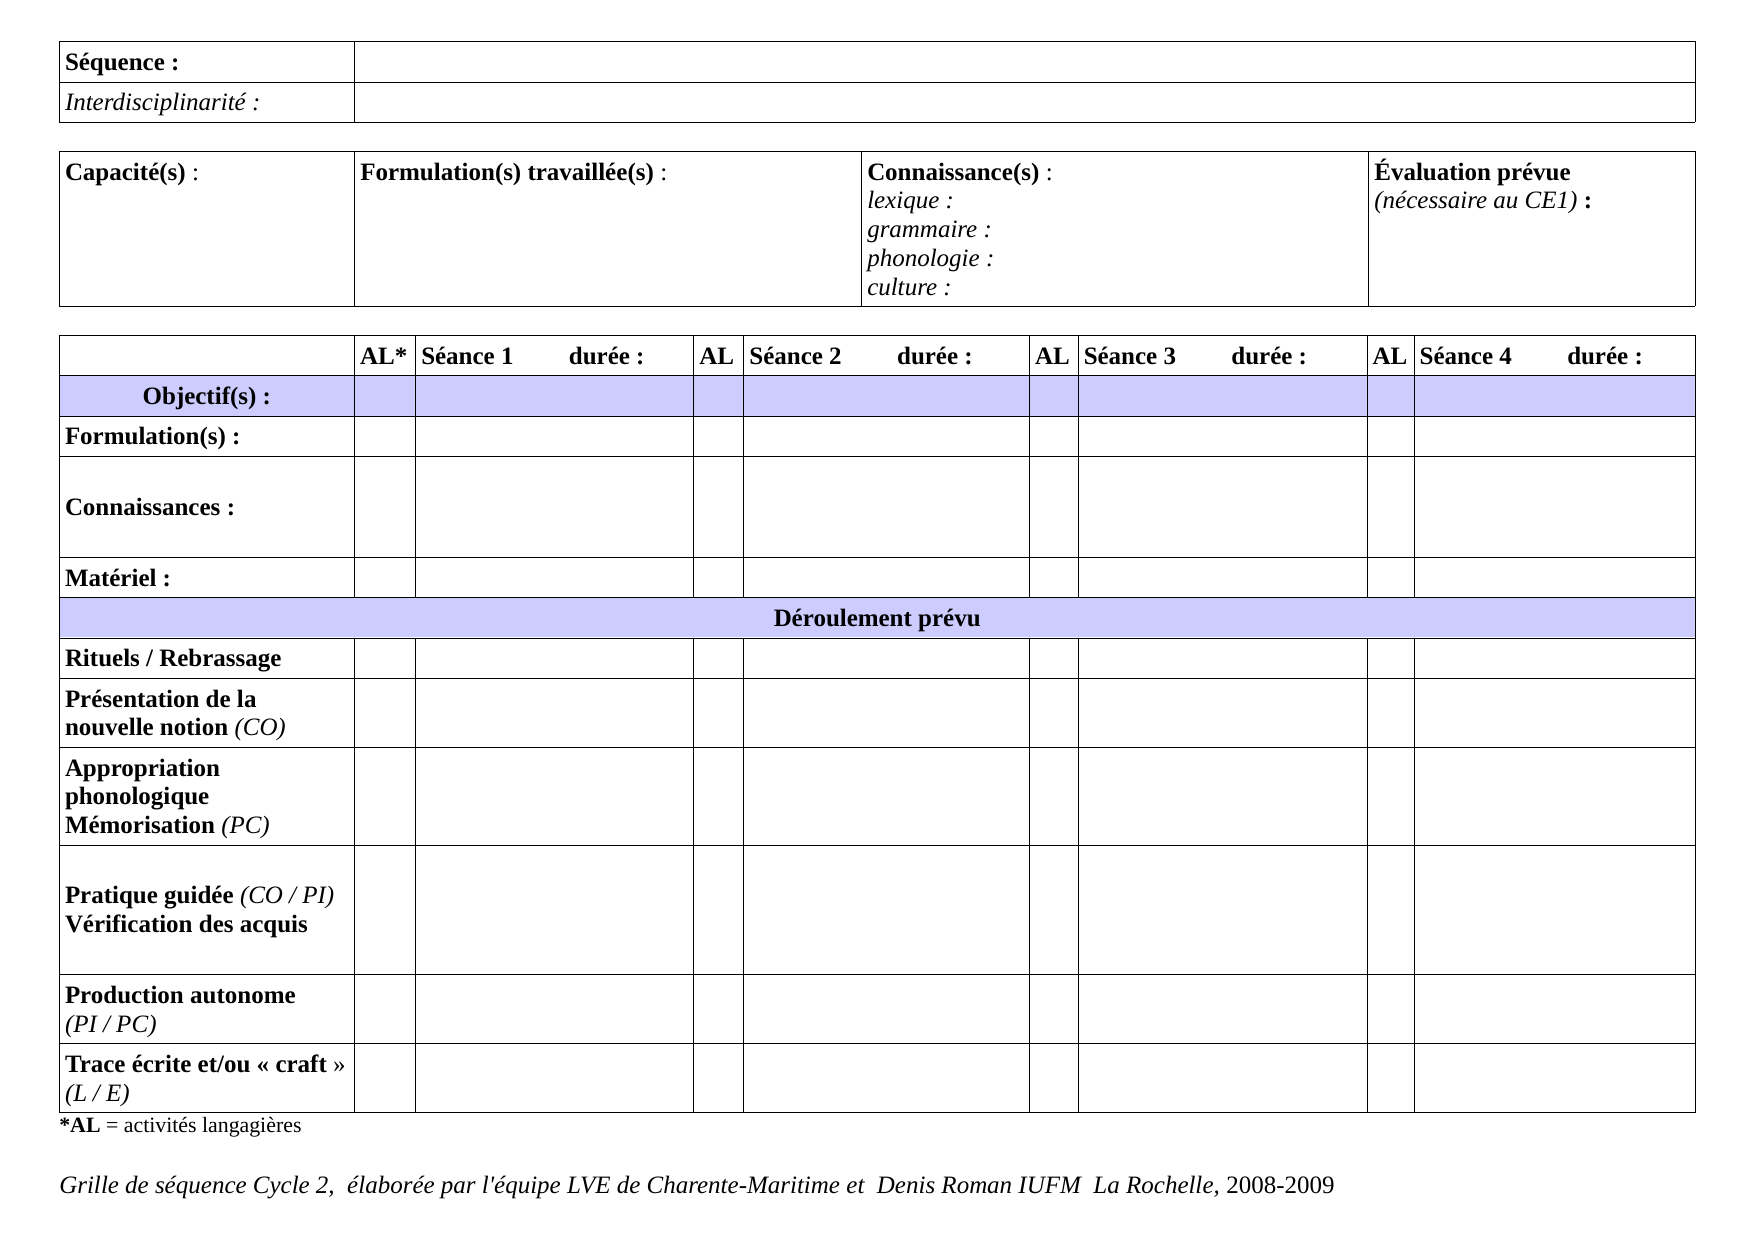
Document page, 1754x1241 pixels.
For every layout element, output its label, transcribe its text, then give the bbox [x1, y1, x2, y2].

table_cell [1415, 417, 1695, 456]
table_header Séance 3 durée : [1079, 336, 1367, 375]
table_cell [1030, 417, 1078, 456]
table_cell [694, 417, 743, 456]
table_cell [355, 679, 415, 747]
table_cell [1368, 558, 1414, 597]
table_cell [1079, 975, 1367, 1043]
table_cell [416, 1044, 693, 1112]
table_header Séance 2 durée : [744, 336, 1029, 375]
table_header Séance 4 durée : [1415, 336, 1695, 375]
table_cell [1415, 975, 1695, 1043]
table_cell [1415, 457, 1695, 557]
table_cell [1415, 376, 1695, 416]
table_cell [694, 457, 743, 557]
table_cell Appropriation phonologique Mémorisation (PC) [60, 748, 354, 845]
table_cell [416, 558, 693, 597]
table_cell [694, 558, 743, 597]
table_cell [355, 639, 415, 678]
table_cell [355, 83, 1695, 122]
table_cell [1030, 376, 1078, 416]
table_cell [744, 639, 1029, 678]
table_cell [416, 376, 693, 416]
table_cell [416, 417, 693, 456]
table_cell [355, 417, 415, 456]
table_cell [694, 748, 743, 845]
table_cell [1030, 679, 1078, 747]
table_cell [1030, 748, 1078, 845]
table_cell Déroulement prévu [60, 598, 1695, 637]
table_cell [1030, 846, 1078, 974]
table_header Formulation(s) travaillée(s) : [355, 152, 861, 306]
table_cell [1415, 846, 1695, 974]
table_cell [1030, 639, 1078, 678]
table_cell [1368, 1044, 1414, 1112]
table_cell Matériel : [60, 558, 354, 597]
table_cell [1079, 639, 1367, 678]
table_cell [416, 748, 693, 845]
table_header AL [1368, 336, 1414, 375]
table_cell [1079, 417, 1367, 456]
table_cell [694, 975, 743, 1043]
table_cell [416, 679, 693, 747]
table_cell [1079, 558, 1367, 597]
table_cell [416, 457, 693, 557]
table_cell [694, 376, 743, 416]
table_cell [1030, 457, 1078, 557]
table_cell [416, 975, 693, 1043]
table_cell [416, 639, 693, 678]
table_cell [744, 679, 1029, 747]
table_header Séquence : [60, 42, 354, 82]
table_cell Objectif(s) : [60, 376, 354, 416]
table_cell Rituels / Rebrassage [60, 639, 354, 678]
text *AL = activités langagières [59, 1113, 1695, 1137]
table_cell [1368, 846, 1414, 974]
table_cell [1030, 558, 1078, 597]
table_cell [744, 846, 1029, 974]
table_cell [744, 1044, 1029, 1112]
table_header Évaluation prévue (nécessaire au CE1) : [1369, 152, 1695, 306]
table_cell [355, 457, 415, 557]
table_cell [694, 1044, 743, 1112]
table_cell [1079, 376, 1367, 416]
table_cell [355, 558, 415, 597]
table_cell Pratique guidée (CO / PI) Vérification des acquis [60, 846, 354, 974]
table_cell [1368, 417, 1414, 456]
table_cell [1368, 457, 1414, 557]
table_cell [694, 679, 743, 747]
table_cell [744, 748, 1029, 845]
table_cell [694, 639, 743, 678]
table_cell [1368, 748, 1414, 845]
table_cell [744, 376, 1029, 416]
table_cell [1079, 679, 1367, 747]
table_cell [1415, 748, 1695, 845]
table_cell [1368, 679, 1414, 747]
table_cell Connaissances : [60, 457, 354, 557]
table_cell [1079, 1044, 1367, 1112]
table_cell [1415, 679, 1695, 747]
table_cell [1368, 639, 1414, 678]
table_cell [1368, 376, 1414, 416]
table_cell [744, 417, 1029, 456]
table_cell Formulation(s) : [60, 417, 354, 456]
table_cell Production autonome (PI / PC) [60, 975, 354, 1043]
table_header AL [1030, 336, 1078, 375]
table_cell [355, 975, 415, 1043]
table_cell Présentation de la nouvelle notion (CO) [60, 679, 354, 747]
table_cell [416, 846, 693, 974]
table_header Connaissance(s) : lexique : grammaire : phonologie : culture : [862, 152, 1368, 306]
table_cell [1415, 1044, 1695, 1112]
table_cell Trace écrite et/ou « craft » (L / E) [60, 1044, 354, 1112]
table_header Capacité(s) : [60, 152, 354, 306]
table_cell [355, 846, 415, 974]
table_cell [355, 748, 415, 845]
table_cell [744, 457, 1029, 557]
table_cell [744, 558, 1029, 597]
table_cell [1030, 975, 1078, 1043]
table_cell [355, 376, 415, 416]
table_cell [1079, 457, 1367, 557]
table_cell [1079, 748, 1367, 845]
table_cell [1079, 846, 1367, 974]
table_cell [1030, 1044, 1078, 1112]
table_cell [1368, 975, 1414, 1043]
table_header AL* [355, 336, 415, 375]
table_header [355, 42, 1695, 82]
table_header [60, 336, 354, 375]
table_cell [1415, 558, 1695, 597]
table_cell [694, 846, 743, 974]
table_cell [355, 1044, 415, 1112]
table_header Séance 1 durée : [416, 336, 693, 375]
table_cell [744, 975, 1029, 1043]
table_cell Interdisciplinarité : [60, 83, 354, 122]
table_header AL [694, 336, 743, 375]
table_cell [1415, 639, 1695, 678]
